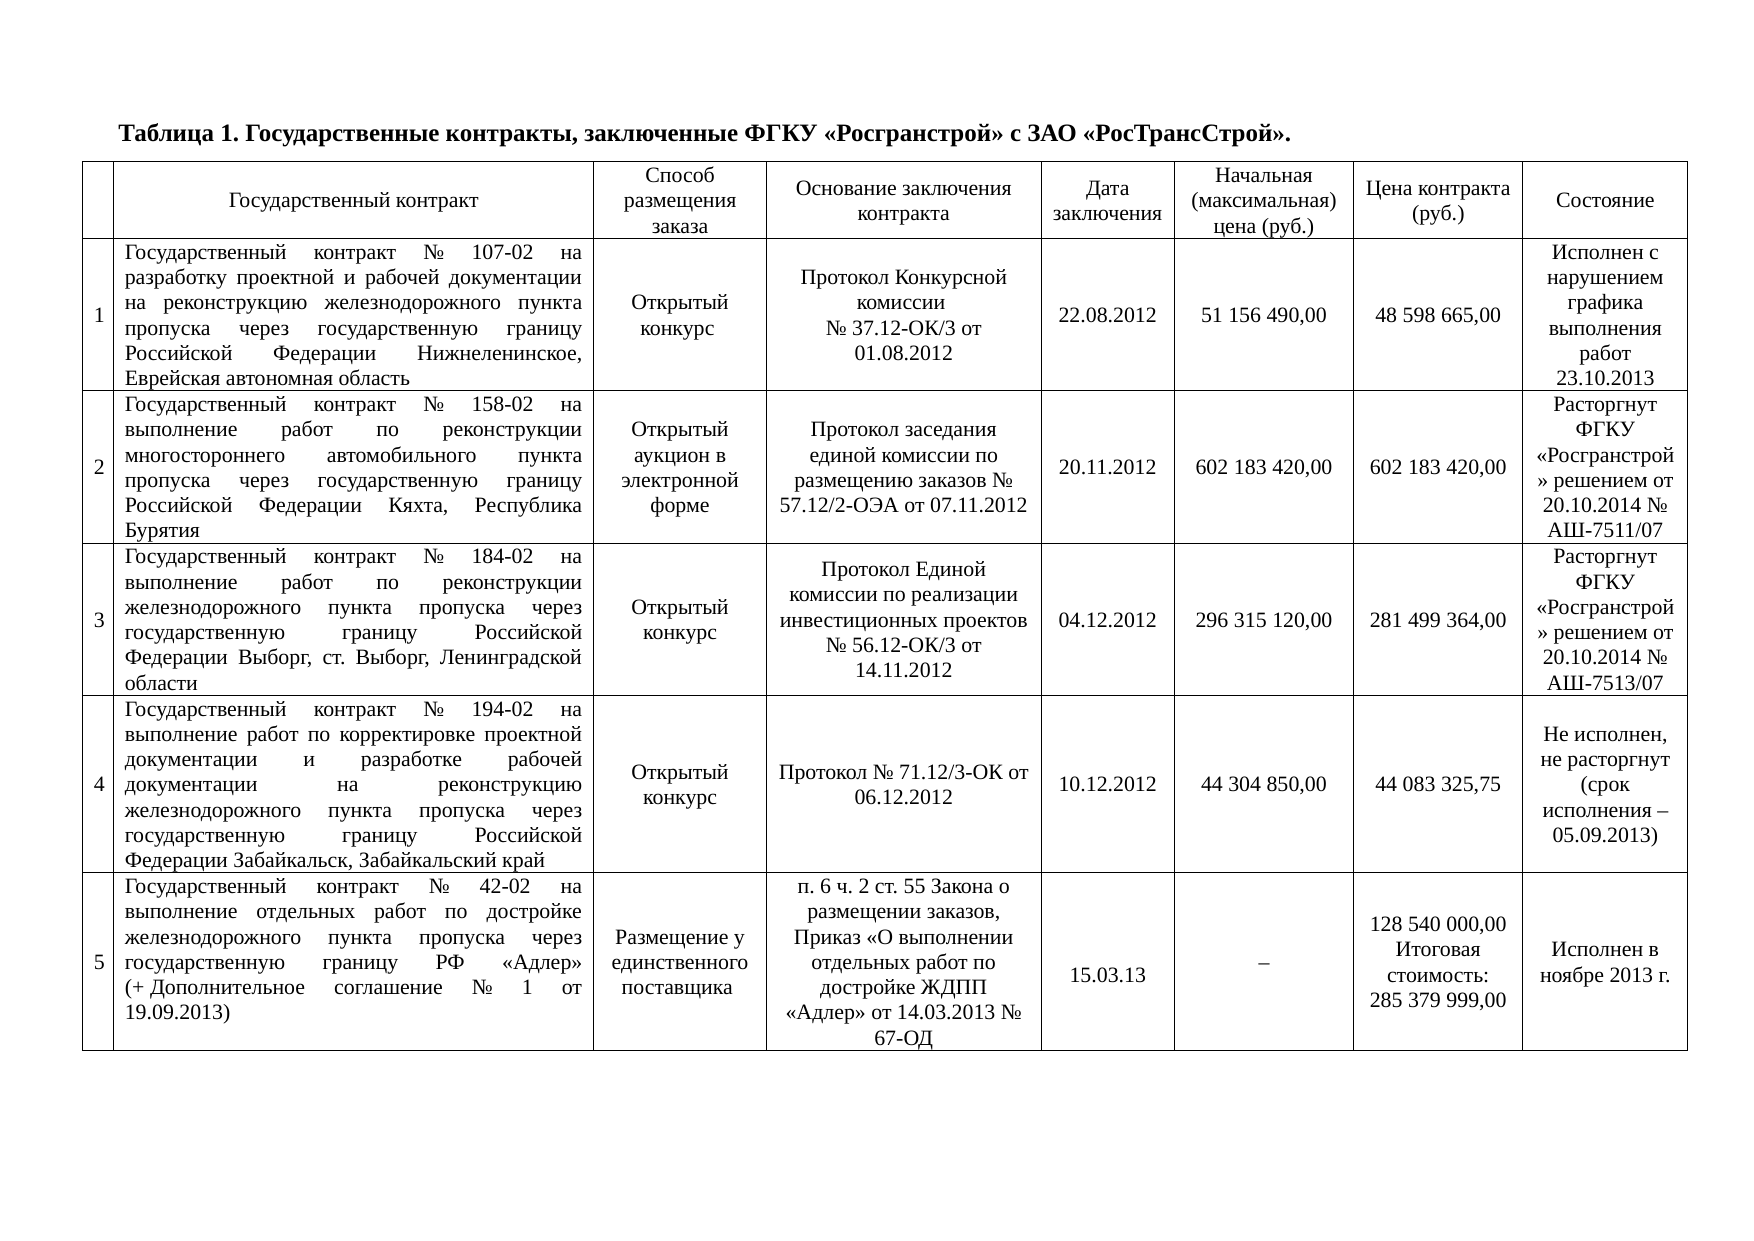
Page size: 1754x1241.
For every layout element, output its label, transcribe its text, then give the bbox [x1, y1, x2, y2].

table_header Начальная (максимальная) цена (руб.) [1175, 162, 1353, 238]
table_cell 44 083 325,75 [1354, 696, 1522, 872]
table_cell Открытый конкурс [594, 544, 766, 695]
table_header Государственный контракт [114, 162, 593, 238]
text Таблица 1. Государственные контракты, заключенные ФГКУ «Росгранстрой» с ЗАО «РосТрансСтрой». [118, 118, 1636, 147]
table_cell 602 183 420,00 [1354, 391, 1522, 542]
table_cell 04.12.2012 [1042, 544, 1174, 695]
table_header Цена контракта (руб.) [1354, 162, 1522, 238]
table_cell 3 [83, 544, 113, 695]
table_cell Исполнен с нарушением графика выполнения работ 23.10.2013 [1523, 239, 1687, 390]
table_cell 2 [83, 391, 113, 542]
table_cell Государственный контракт № 107-02 на разработку проектной и рабочей документации на реконструкцию железнодорожного пункта пропуска через государственную границу Российской Федерации Нижнеленинское, Еврейская автономная область [114, 239, 593, 390]
table_cell 602 183 420,00 [1175, 391, 1353, 542]
table_cell Расторгнут ФГКУ «Росгранстрой» решением от 20.10.2014 № АШ-7511/07 [1523, 391, 1687, 542]
table_cell 22.08.2012 [1042, 239, 1174, 390]
table_cell Государственный контракт № 184-02 на выполнение работ по реконструкции железнодорожного пункта пропуска через государственную границу Российской Федерации Выборг, ст. Выборг, Ленинградской области [114, 544, 593, 695]
table_cell Государственный контракт № 158-02 на выполнение работ по реконструкции многостороннего автомобильного пункта пропуска через государственную границу Российской Федерации Кяхта, Республика Бурятия [114, 391, 593, 542]
table_cell Протокол Единой комиссии по реализации инвестиционных проектов № 56.12-ОК/3 от 14.11.2012 [767, 544, 1041, 695]
table_cell 20.11.2012 [1042, 391, 1174, 542]
table_cell Не исполнен, не расторгнут (срок исполнения – 05.09.2013) [1523, 696, 1687, 872]
table_cell ‒ [1175, 873, 1353, 1050]
table_cell 48 598 665,00 [1354, 239, 1522, 390]
table_cell Размещение у единственного поставщика [594, 873, 766, 1050]
table_cell 128 540 000,00 Итоговая стоимость: 285 379 999,00 [1354, 873, 1522, 1050]
table_header Состояние [1523, 162, 1687, 238]
table_header Основание заключения контракта [767, 162, 1041, 238]
table_cell Протокол № 71.12/3-ОК от 06.12.2012 [767, 696, 1041, 872]
table_cell Исполнен в ноябре 2013 г. [1523, 873, 1687, 1050]
table_cell 296 315 120,00 [1175, 544, 1353, 695]
table_cell Расторгнут ФГКУ «Росгранстрой» решением от 20.10.2014 № АШ-7513/07 [1523, 544, 1687, 695]
table_cell 44 304 850,00 [1175, 696, 1353, 872]
table_cell Открытый конкурс [594, 696, 766, 872]
table_cell Государственный контракт № 194-02 на выполнение работ по корректировке проектной документации и разработке рабочей документации на реконструкцию железнодорожного пункта пропуска через государственную границу Российской Федерации Забайкальск, Забайкальский край [114, 696, 593, 872]
table_cell 15.03.13 [1042, 873, 1174, 1050]
table_cell 4 [83, 696, 113, 872]
table_cell 10.12.2012 [1042, 696, 1174, 872]
table_header Способ размещения заказа [594, 162, 766, 238]
table_header [83, 162, 113, 238]
table_cell Открытый конкурс [594, 239, 766, 390]
table_cell 1 [83, 239, 113, 390]
table_cell Государственный контракт № 42-02 на выполнение отдельных работ по достройке железнодорожного пункта пропуска через государственную границу РФ «Адлер» (+ Дополнительное соглашение № 1 от 19.09.2013) [114, 873, 593, 1050]
table_cell 5 [83, 873, 113, 1050]
table_header Дата заключения [1042, 162, 1174, 238]
table_cell Открытый аукцион в электронной форме [594, 391, 766, 542]
table_cell Протокол Конкурсной комиссии № 37.12-ОК/3 от 01.08.2012 [767, 239, 1041, 390]
table_cell 51 156 490,00 [1175, 239, 1353, 390]
table_cell Протокол заседания единой комиссии по размещению заказов № 57.12/2-ОЭА от 07.11.2012 [767, 391, 1041, 542]
table_cell п. 6 ч. 2 ст. 55 Закона о размещении заказов, Приказ «О выполнении отдельных работ по достройке ЖДПП «Адлер» от 14.03.2013 № 67-ОД [767, 873, 1041, 1050]
table_cell 281 499 364,00 [1354, 544, 1522, 695]
